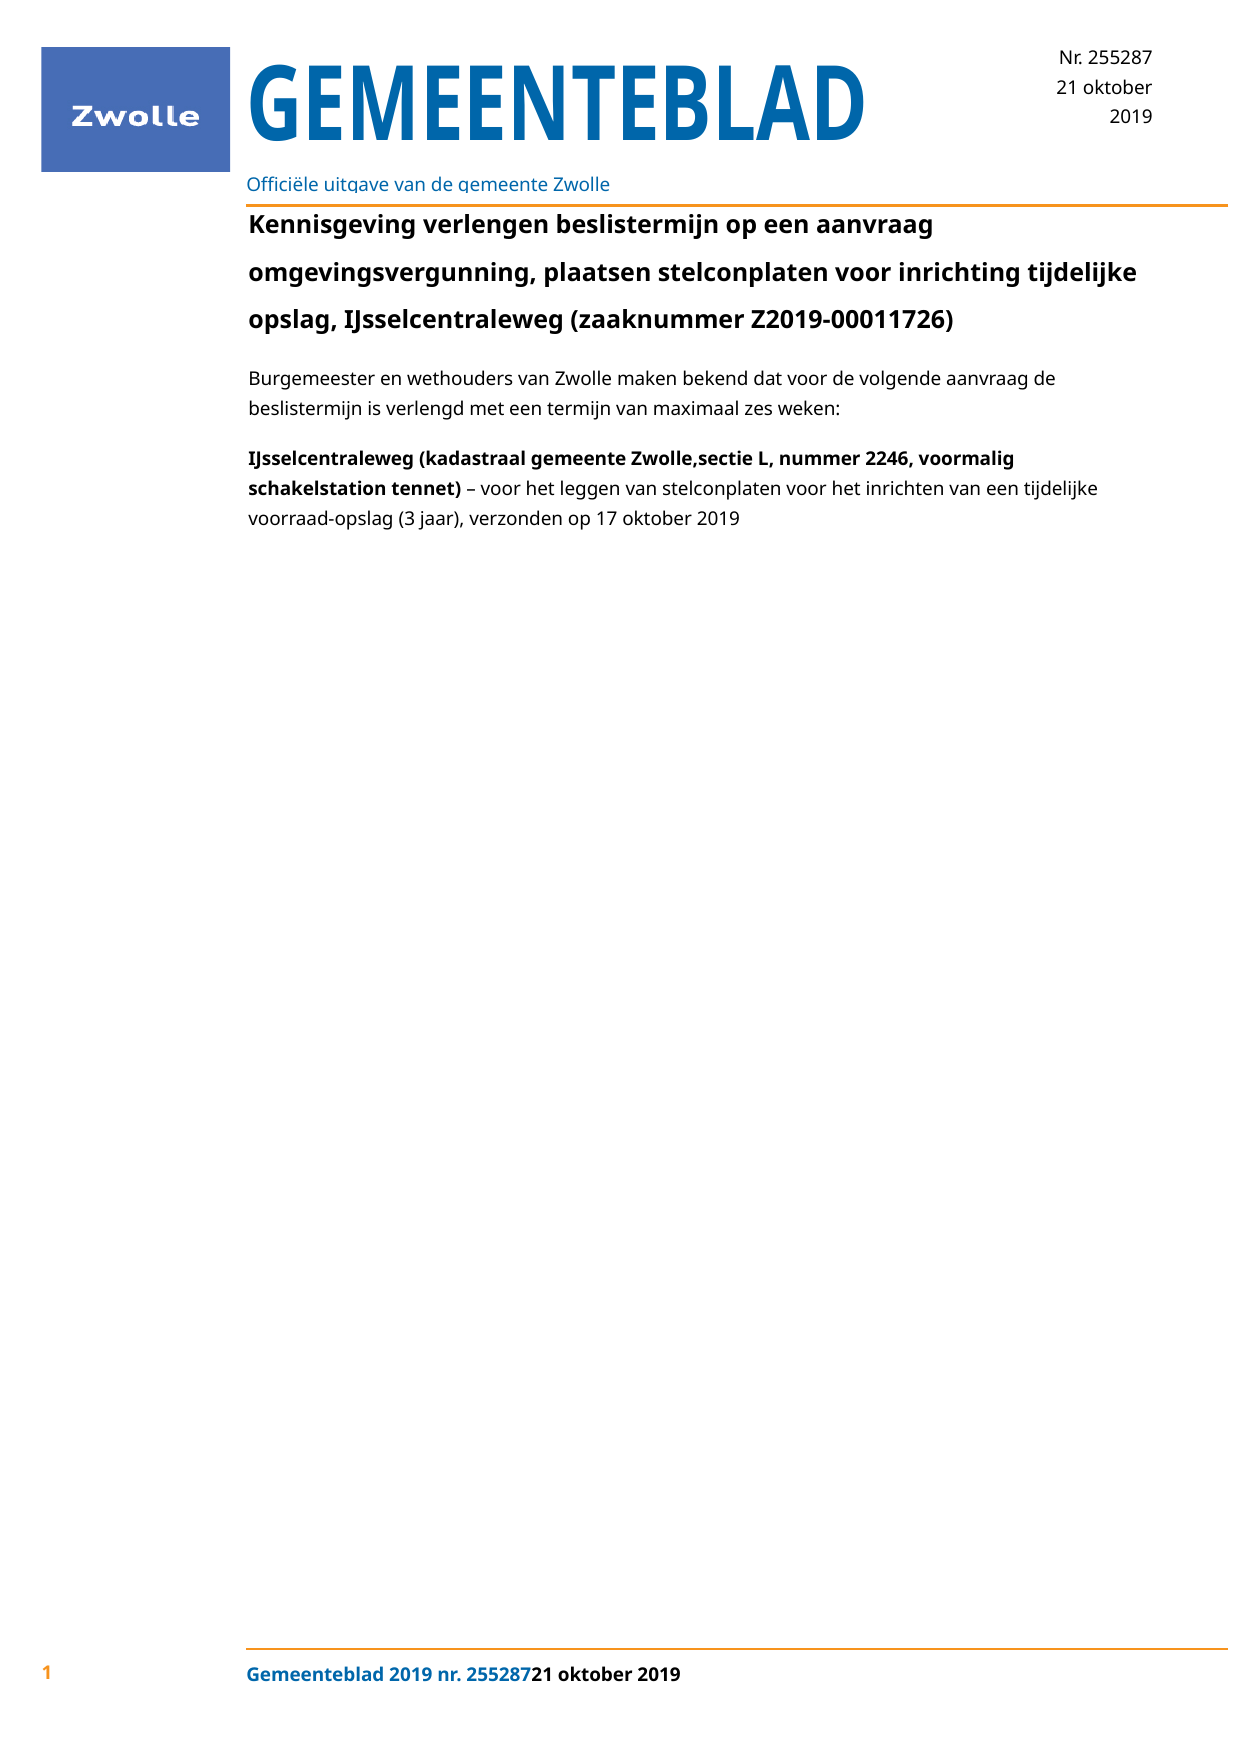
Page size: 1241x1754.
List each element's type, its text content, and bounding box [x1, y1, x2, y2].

text Kennisgeving verlengen beslistermijn op een aanvraag omgevingsvergunning, plaatsen stelconplaten voor inrichting tijdelijke opslag, IJsselcentraleweg (zaaknummer Z2019-00011726) [248, 207, 1152, 336]
text Burgemeester en wethouders van Zwolle maken bekend dat voor de volgende aanvraag de beslistermijn is verlengd met een termijn van maximaal zes weken: [248, 366, 1152, 421]
picture [41, 47, 231, 172]
text IJsselcentraleweg (kadastraal gemeente Zwolle,sectie L, nummer 2246, voormalig schakelstation tennet) – voor het leggen van stelconplaten voor het inrichten van een tijdelijke voorraad-opslag (3 jaar), verzonden op 17 oktober 2019 [248, 446, 1152, 530]
